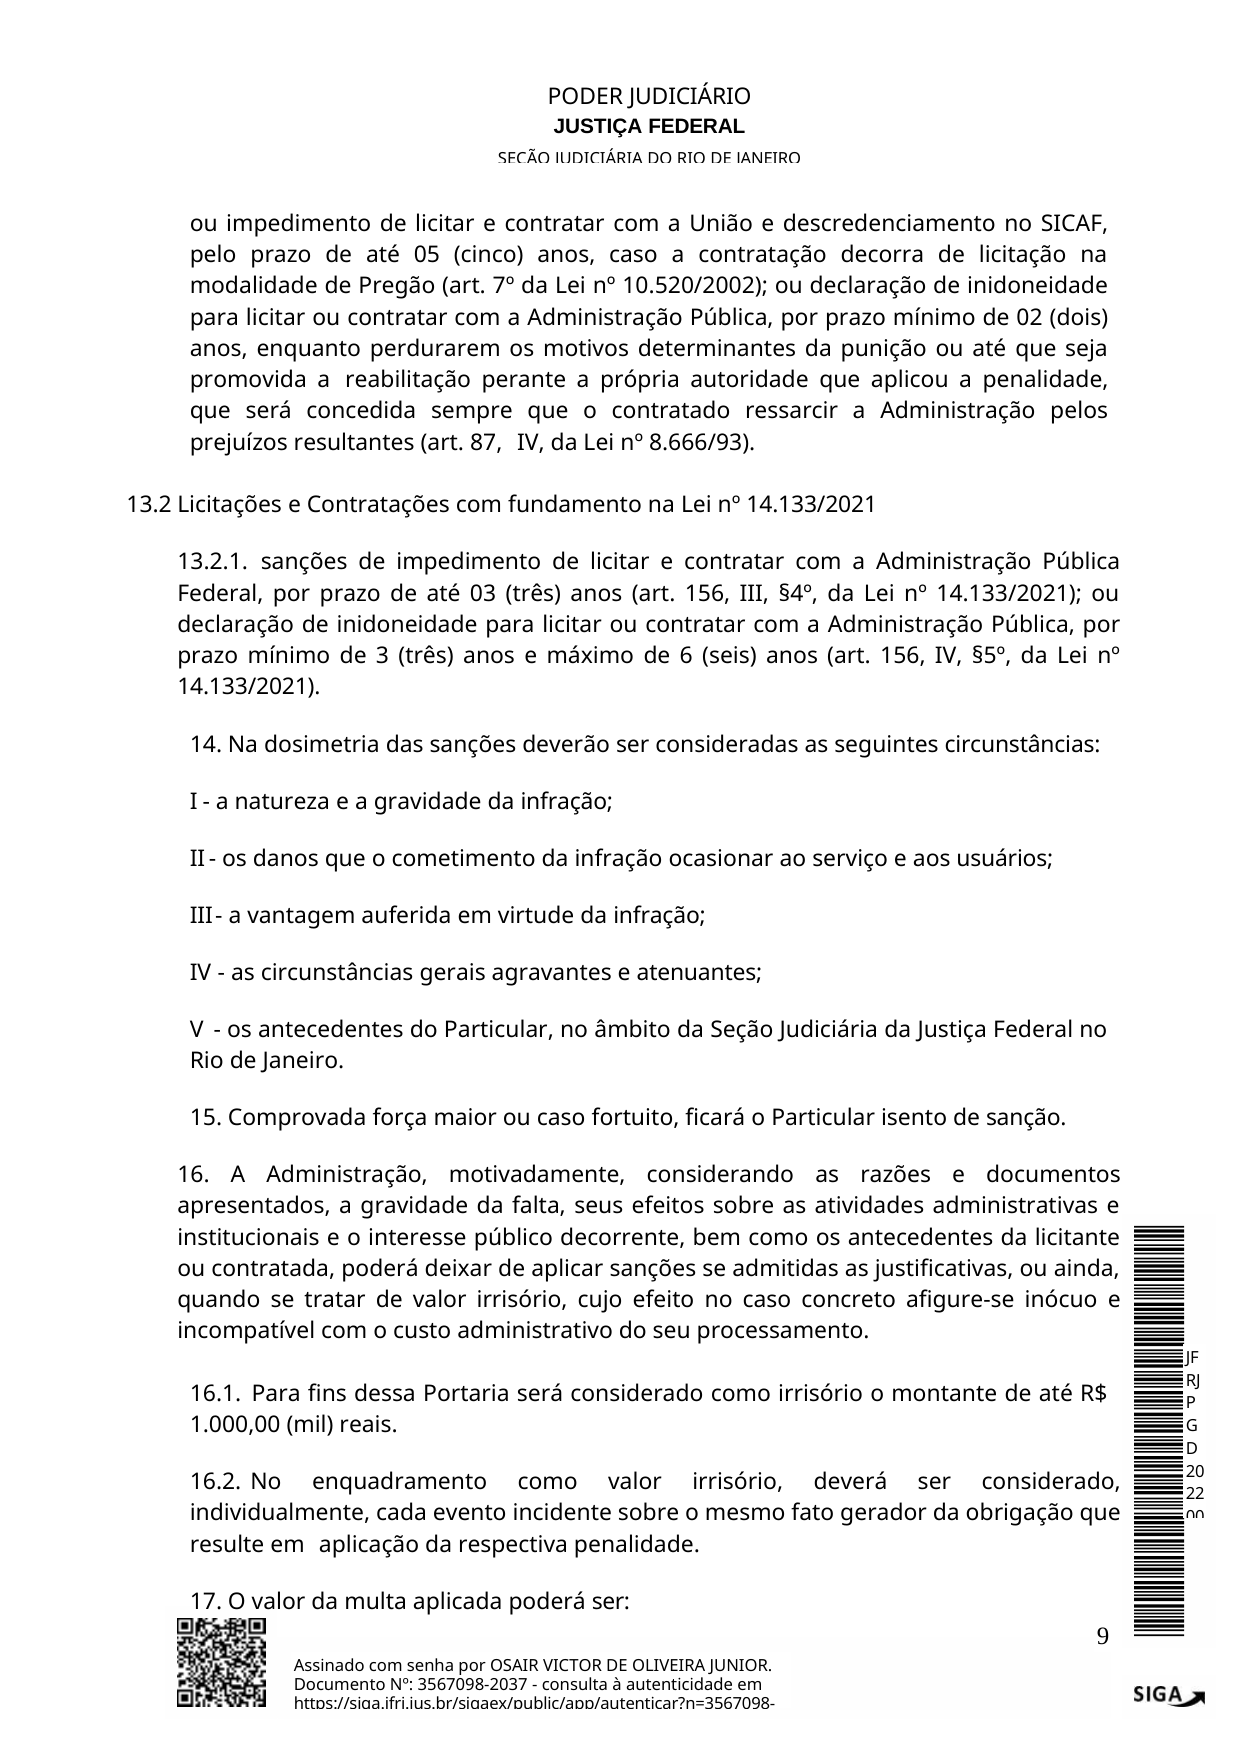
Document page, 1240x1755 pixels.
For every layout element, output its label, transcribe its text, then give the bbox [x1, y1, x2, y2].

list Comprovada força maior ou caso fortuito, ficará o Particular isento de sanção. [189, 1101, 1122, 1132]
list - os antecedentes do Particular, no âmbito da Seção Judiciária da Justiça Federal no Rio de Janeiro. [189, 1013, 1109, 1075]
list Licitações e Contratações com fundamento na Lei nº 14.133/2021 [126, 488, 1122, 519]
text ou impedimento de licitar e contratar com a União e descredenciamento no SICAF, pelo prazo de até 05 (cinco) anos, caso a contratação decorra de licitação na modalidade de Pregão (art. 7º da Lei nº 10.520/2002); ou declaração de inidoneidade para licitar ou contratar com a Administração Pública, por prazo mínimo de 02 (dois) anos, enquanto perdurarem os motivos determinantes da punição ou até que seja promovida a reabilitação perante a própria autoridade que aplicou a penalidade, que será concedida sempre que o contratado ressarcir a Administração pelos prejuízos resultantes (art. 87, IV, da Lei nº 8.666/93). [189, 207, 1109, 457]
list - os danos que o cometimento da infração ocasionar ao serviço e aos usuários; [189, 842, 1122, 873]
text JFRJPGD202200034A [1186, 1346, 1206, 1518]
list - a vantagem auferida em virtude da infração; [189, 899, 1122, 930]
list - a natureza e a gravidade da infração; [189, 785, 1122, 816]
list A Administração, motivadamente, considerando as razões e documentos apresentados, a gravidade da falta, seus efeitos sobre as atividades administrativas e institucionais e o interesse público decorrente, bem como os antecedentes da licitante ou contratada, poderá deixar de aplicar sanções se admitidas as justificativas, ou ainda, quando se tratar de valor irrisório, cujo efeito no caso concreto afigure-se inócuo e incompatível com o custo administrativo do seu processamento. [177, 1158, 1122, 1345]
list O valor da multa aplicada poderá ser: [189, 1585, 1122, 1616]
list sanções de impedimento de licitar e contratar com a Administração Pública Federal, por prazo de até 03 (três) anos (art. 156, III, §4º, da Lei nº 14.133/2021); ou declaração de inidoneidade para licitar ou contratar com a Administração Pública, por prazo mínimo de 3 (três) anos e máximo de 6 (seis) anos (art. 156, IV, §5º, da Lei nº 14.133/2021). [177, 545, 1122, 701]
list Para fins dessa Portaria será considerado como irrisório o montante de até R$ 1.000,00 (mil) reais. [189, 1377, 1109, 1439]
list No enquadramento como valor irrisório, deverá ser considerado, individualmente, cada evento incidente sobre o mesmo fato gerador da obrigação que resulte em aplicação da respectiva penalidade. [189, 1465, 1122, 1559]
list Na dosimetria das sanções deverão ser consideradas as seguintes circunstâncias: [189, 728, 1122, 759]
list - as circunstâncias gerais agravantes e atenuantes; [189, 956, 1122, 987]
